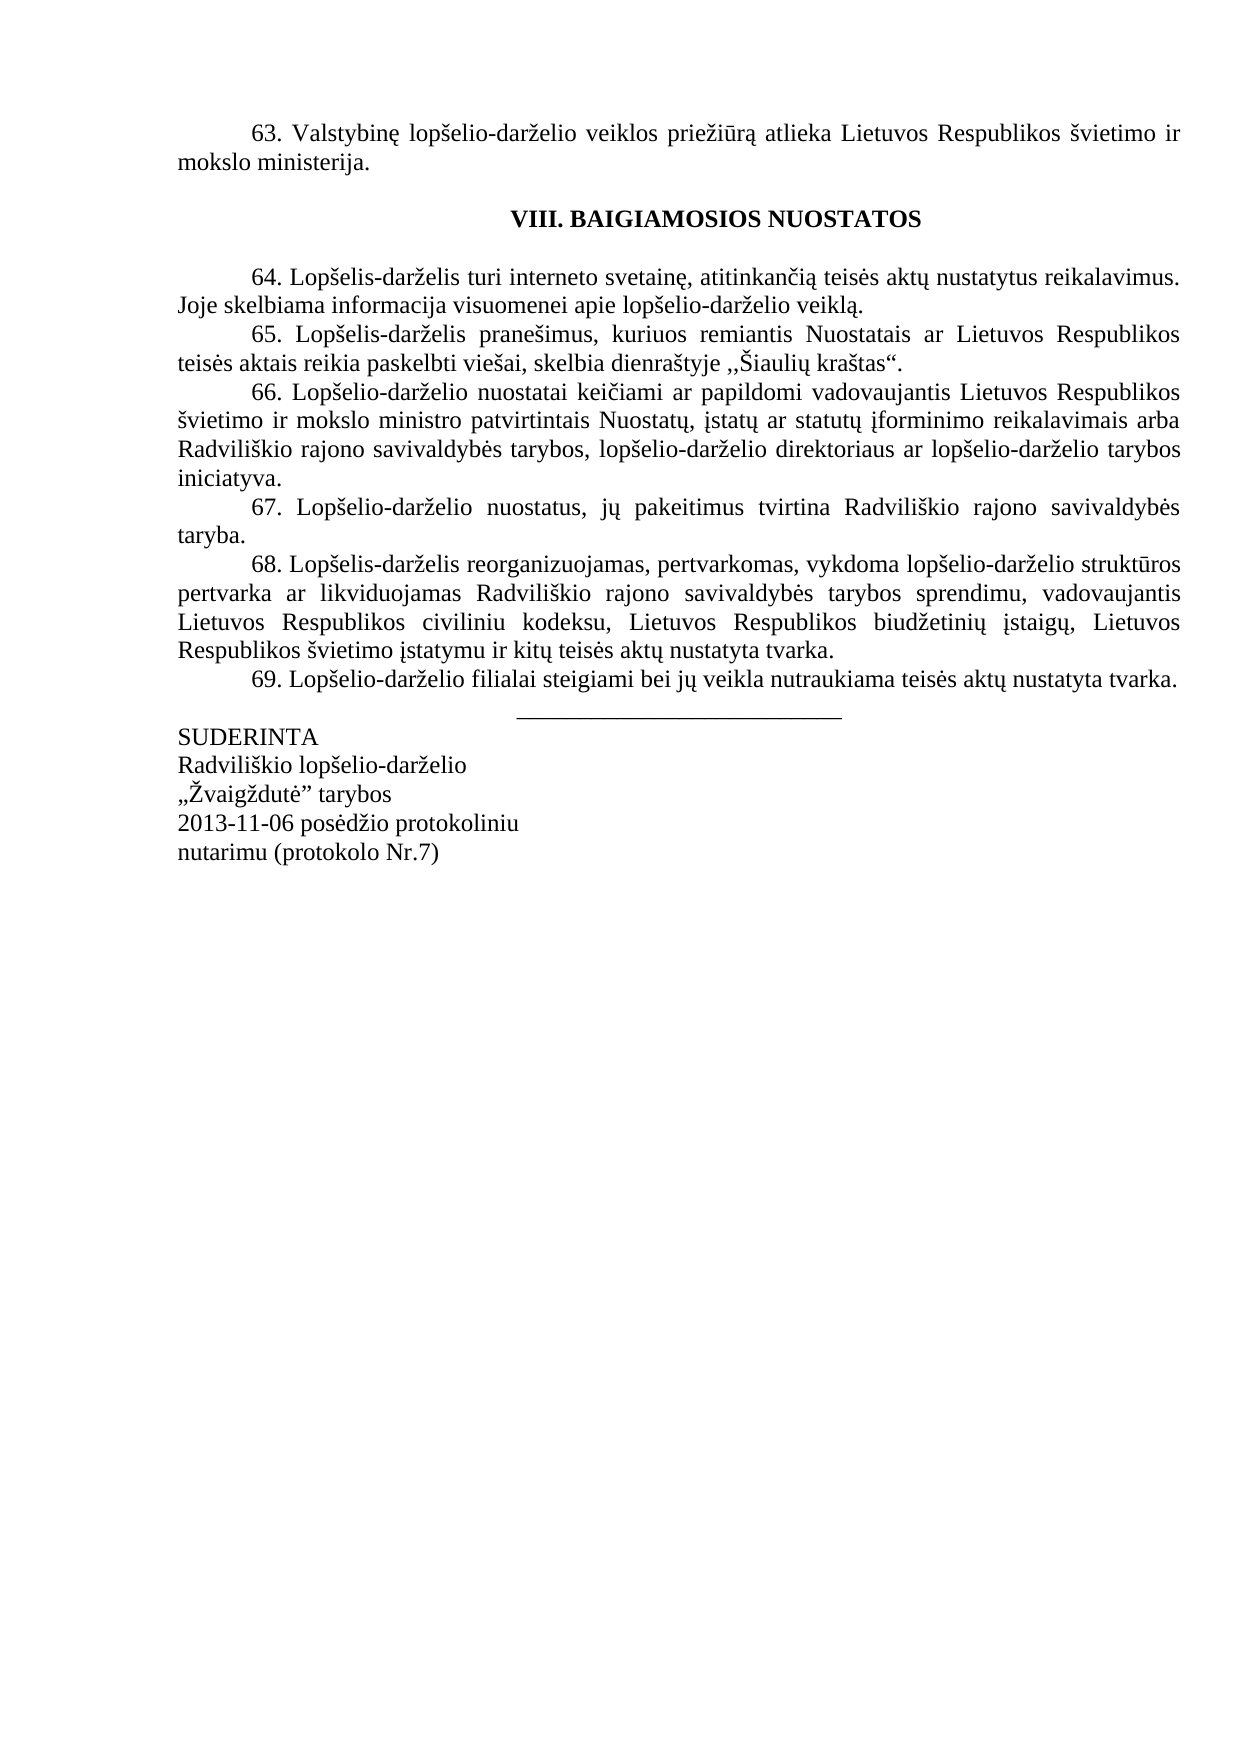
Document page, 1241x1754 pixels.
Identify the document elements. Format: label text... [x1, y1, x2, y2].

text „Žvaigždutė” tarybos [177, 779, 1181, 808]
text __________________________ [177, 693, 1181, 722]
text SUDERINTA [177, 722, 1181, 751]
text nutarimu (protokolo Nr.7) [177, 837, 1181, 866]
text 68. Lopšelis-darželis reorganizuojamas, pertvarkomas, vykdoma lopšelio-darželio struktūros pertvarka ar likviduojamas Radviliškio rajono savivaldybės tarybos sprendimu, vadovaujantis Lietuvos Respublikos civiliniu kodeksu, Lietuvos Respublikos biudžetinių įstaigų, Lietuvos Respublikos švietimo įstatymu ir kitų teisės aktų nustatyta tvarka. [177, 549, 1181, 664]
text VIII. BAIGIAMOSIOS NUOSTATOS [177, 204, 1181, 233]
text 64. Lopšelis-darželis turi interneto svetainę, atitinkančią teisės aktų nustatytus reikalavimus. Joje skelbiama informacija visuomenei apie lopšelio-darželio veiklą. [177, 262, 1181, 319]
text Radviliškio lopšelio-darželio [177, 751, 1181, 779]
text 67. Lopšelio-darželio nuostatus, jų pakeitimus tvirtina Radviliškio rajono savivaldybės taryba. [177, 492, 1181, 549]
text 65. Lopšelis-darželis pranešimus, kuriuos remiantis Nuostatais ar Lietuvos Respublikos teisės aktais reikia paskelbti viešai, skelbia dienraštyje ,,Šiaulių kraštas“. [177, 319, 1181, 377]
text 69. Lopšelio-darželio filialai steigiami bei jų veikla nutraukiama teisės aktų nustatyta tvarka. [177, 664, 1181, 693]
text 63. Valstybinę lopšelio-darželio veiklos priežiūrą atlieka Lietuvos Respublikos švietimo ir mokslo ministerija. [177, 118, 1181, 176]
text 66. Lopšelio-darželio nuostatai keičiami ar papildomi vadovaujantis Lietuvos Respublikos švietimo ir mokslo ministro patvirtintais Nuostatų, įstatų ar statutų įforminimo reikalavimais arba Radviliškio rajono savivaldybės tarybos, lopšelio-darželio direktoriaus ar lopšelio-darželio tarybos iniciatyva. [177, 377, 1181, 492]
text 2013-11-06 posėdžio protokoliniu [177, 808, 1181, 837]
